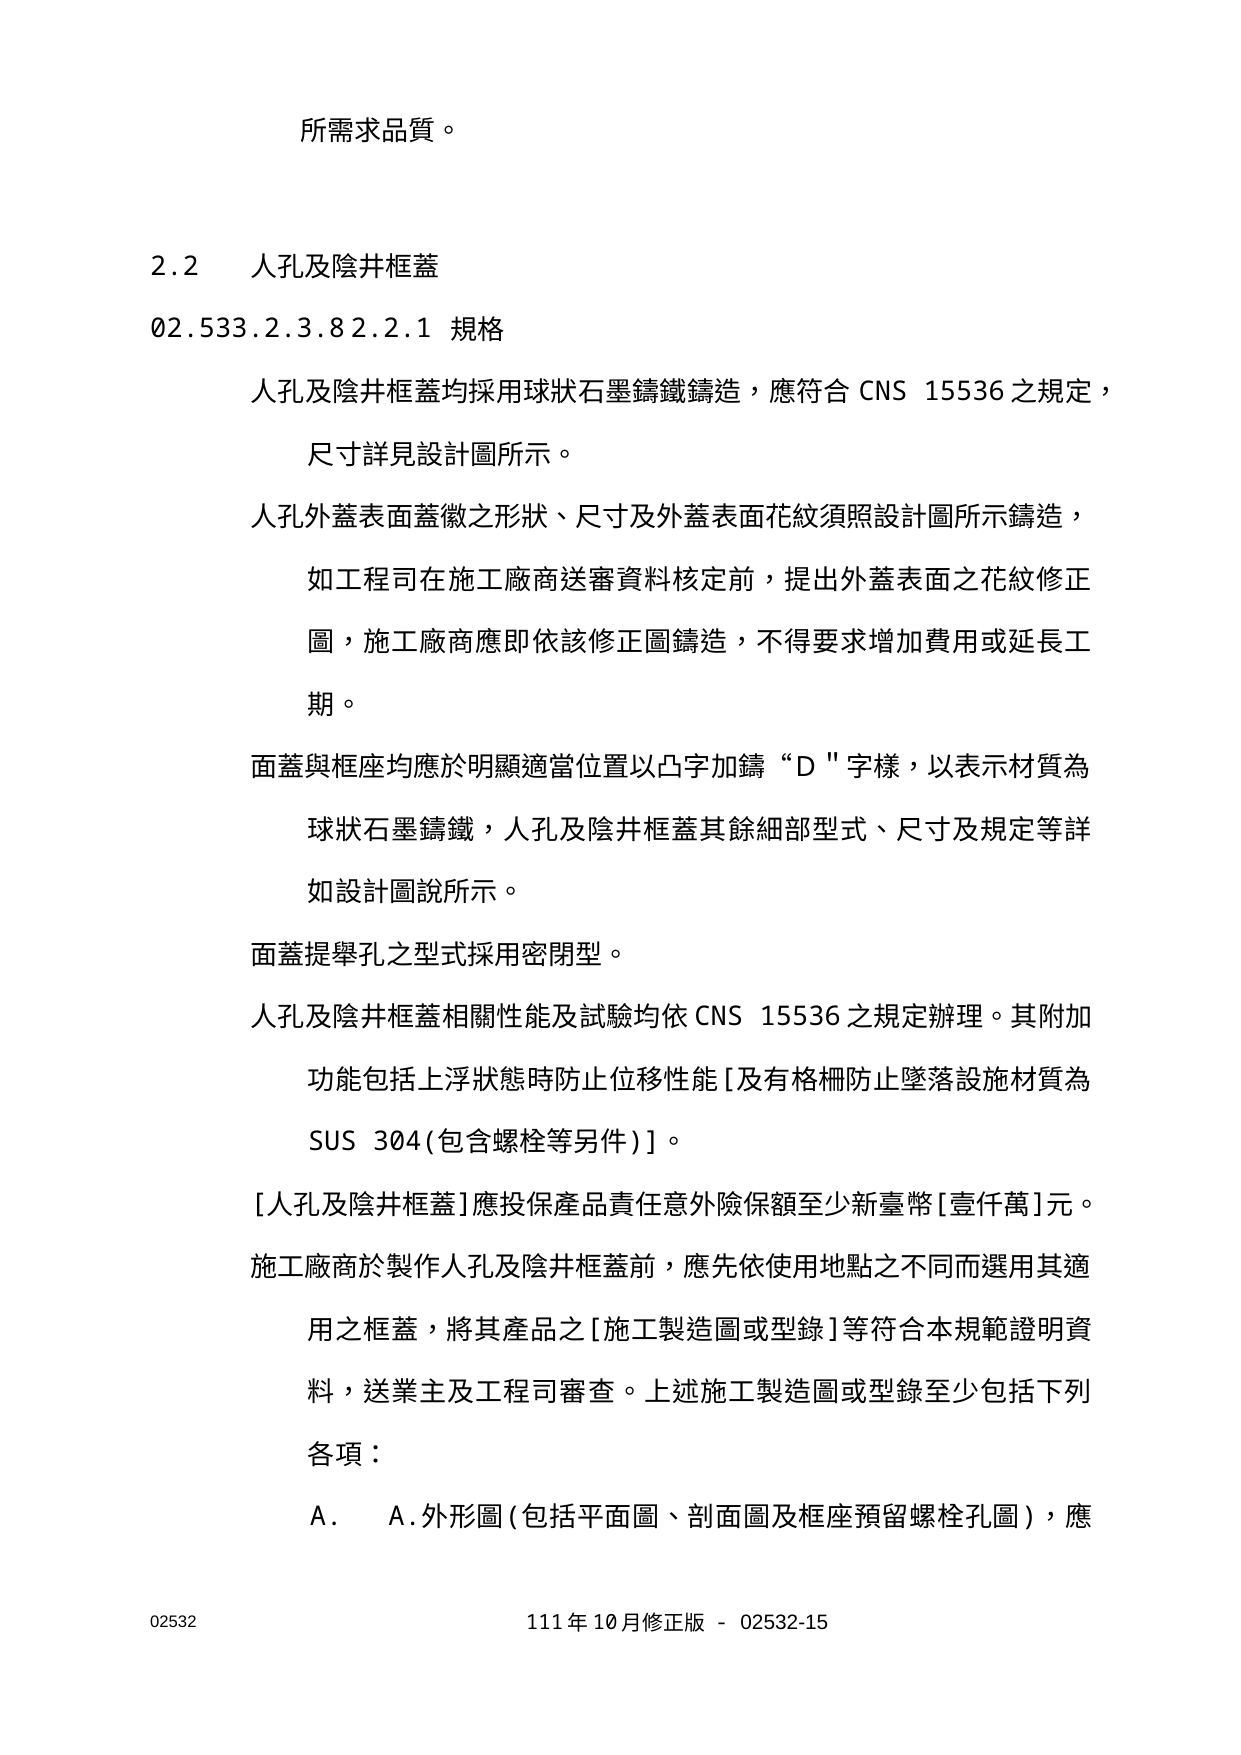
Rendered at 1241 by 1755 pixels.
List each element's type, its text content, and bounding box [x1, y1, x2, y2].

subtitle 2.2.1 規格 [150, 296, 1093, 358]
subtitle 所需求品質。 [251, 97, 1093, 160]
subtitle A.外形圖(包括平面圖、剖面圖及框座預留螺栓孔圖)，應 [309, 1483, 1093, 1546]
subtitle 人孔及陰井框蓋均採用球狀石墨鑄鐵鑄造，應符合CNS 15536之規定，尺寸詳見設計圖所示。 [250, 358, 1093, 483]
subtitle [人孔及陰井框蓋]應投保產品責任意外險保額至少新臺幣[壹仟萬]元。 [250, 1171, 1093, 1233]
subtitle 人孔及陰井框蓋相關性能及試驗均依CNS 15536之規定辦理。其附加功能包括上浮狀態時防止位移性能[及有格柵防止墜落設施材質為SUS 304(包含螺栓等另件)]。 [250, 983, 1093, 1171]
subtitle 施工廠商於製作人孔及陰井框蓋前，應先依使用地點之不同而選用其適用之框蓋，將其產品之[施工製造圖或型錄]等符合本規範證明資料，送業主及工程司審查。上述施工製造圖或型錄至少包括下列各項： [250, 1233, 1093, 1483]
subtitle 人孔外蓋表面蓋徽之形狀、尺寸及外蓋表面花紋須照設計圖所示鑄造，如工程司在施工廠商送審資料核定前，提出外蓋表面之花紋修正圖，施工廠商應即依該修正圖鑄造，不得要求增加費用或延長工期。 [250, 483, 1093, 733]
subtitle 面蓋與框座均應於明顯適當位置以凸字加鑄“Ｄ＂字樣，以表示材質為球狀石墨鑄鐵，人孔及陰井框蓋其餘細部型式、尺寸及規定等詳如設計圖說所示。 [250, 733, 1093, 921]
text 2.2 人孔及陰井框蓋 [150, 233, 1093, 296]
subtitle 面蓋提舉孔之型式採用密閉型。 [250, 921, 1093, 983]
